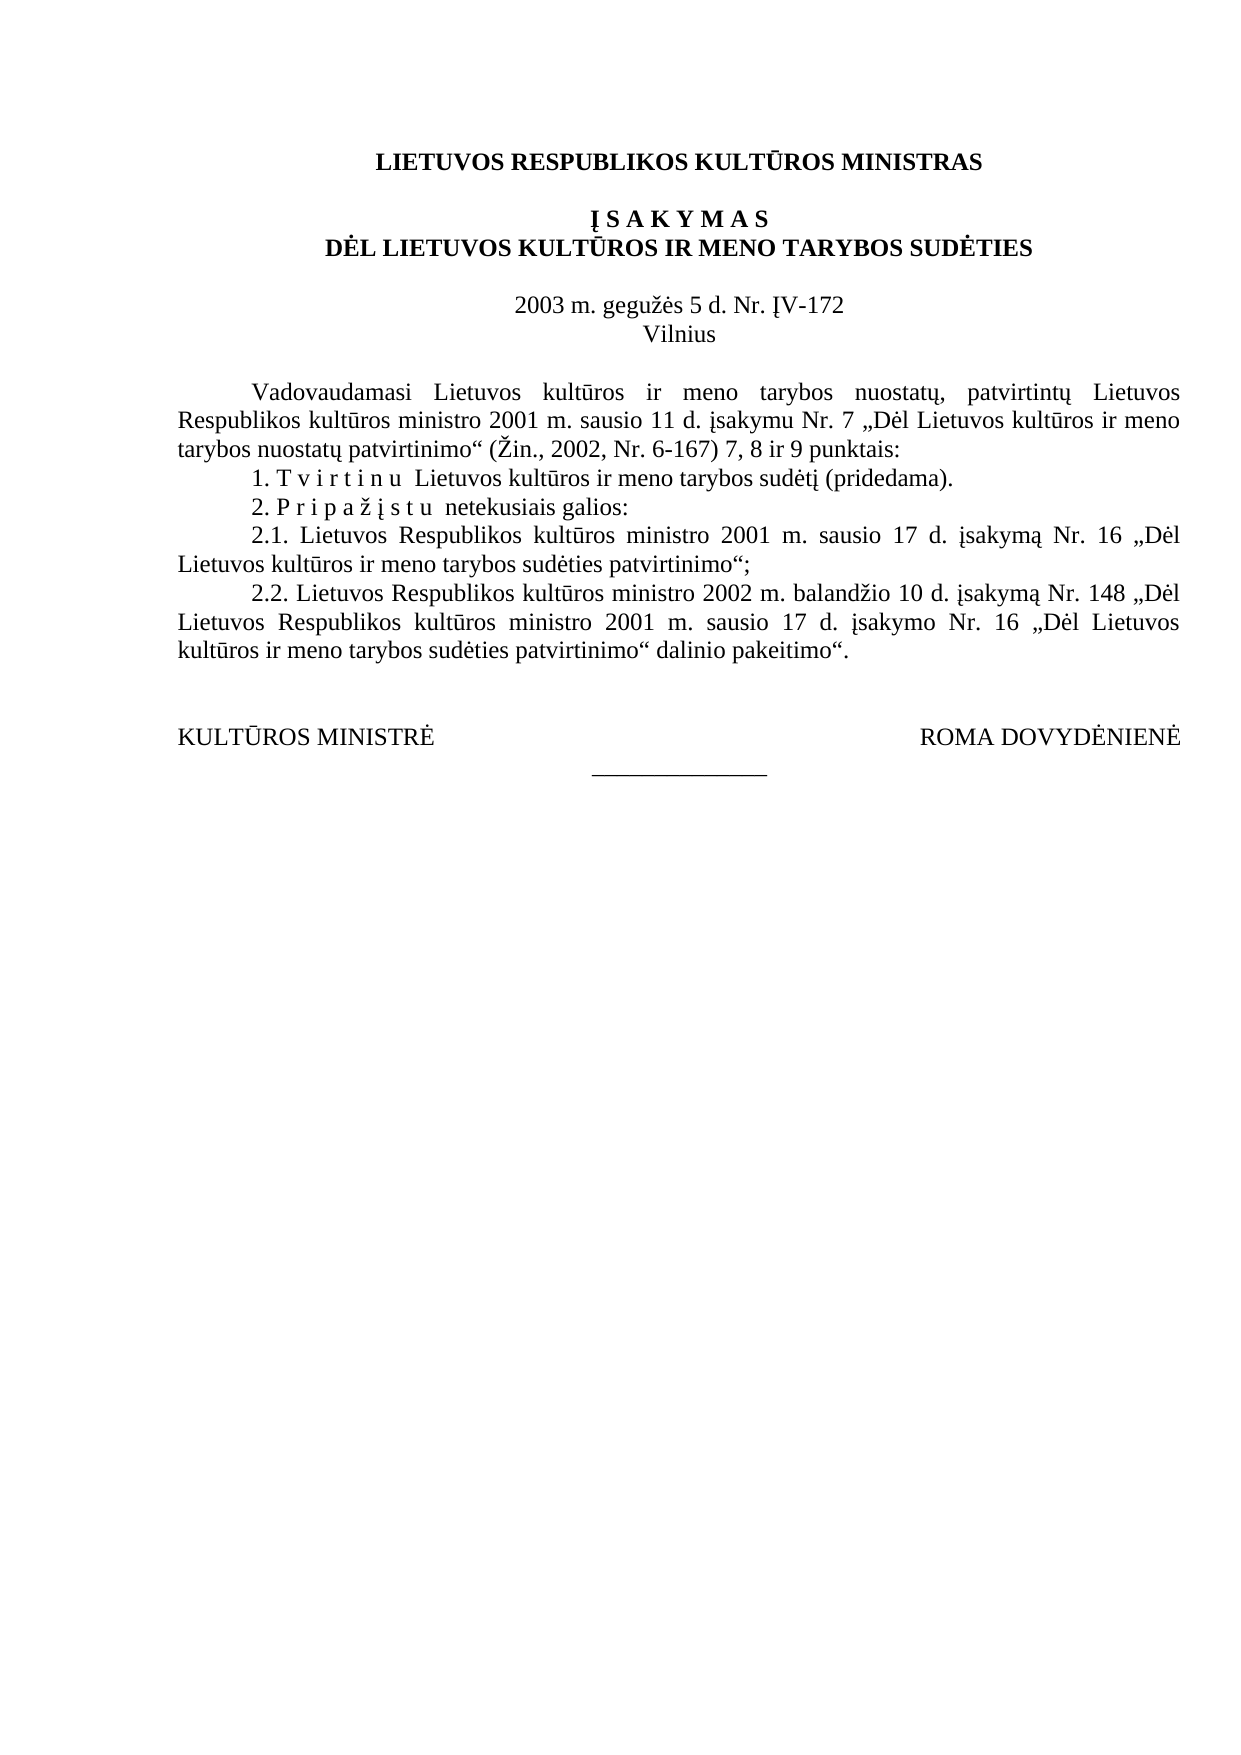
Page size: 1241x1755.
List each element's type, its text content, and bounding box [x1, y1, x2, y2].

text 2003 m. gegužės 5 d. Nr. ĮV-172 [177, 291, 1181, 319]
text KULTŪROS MINISTRĖ ROMA DOVYDĖNIENĖ [177, 722, 1181, 751]
text 2. Pripažįstu netekusiais galios: [177, 492, 1181, 521]
text Į S A K Y M A S [177, 204, 1181, 233]
text LIETUVOS RESPUBLIKOS KULTŪROS MINISTRAS [177, 147, 1181, 176]
text Vilnius [177, 319, 1181, 348]
text 1. Tvirtinu Lietuvos kultūros ir meno tarybos sudėtį (pridedama). [177, 463, 1181, 492]
text ______________ [177, 751, 1181, 779]
text DĖL LIETUVOS KULTŪROS IR MENO TARYBOS SUDĖTIES [177, 233, 1181, 262]
text 2.1. Lietuvos Respublikos kultūros ministro 2001 m. sausio 17 d. įsakymą Nr. 16 „Dėl Lietuvos kultūros ir meno tarybos sudėties patvirtinimo“; [177, 521, 1181, 578]
text Vadovaudamasi Lietuvos kultūros ir meno tarybos nuostatų, patvirtintų Lietuvos Respublikos kultūros ministro 2001 m. sausio 11 d. įsakymu Nr. 7 „Dėl Lietuvos kultūros ir meno tarybos nuostatų patvirtinimo“ (Žin., 2002, Nr. 6-167) 7, 8 ir 9 punktais: [177, 377, 1181, 463]
text 2.2. Lietuvos Respublikos kultūros ministro 2002 m. balandžio 10 d. įsakymą Nr. 148 „Dėl Lietuvos Respublikos kultūros ministro 2001 m. sausio 17 d. įsakymo Nr. 16 „Dėl Lietuvos kultūros ir meno tarybos sudėties patvirtinimo“ dalinio pakeitimo“. [177, 578, 1181, 664]
